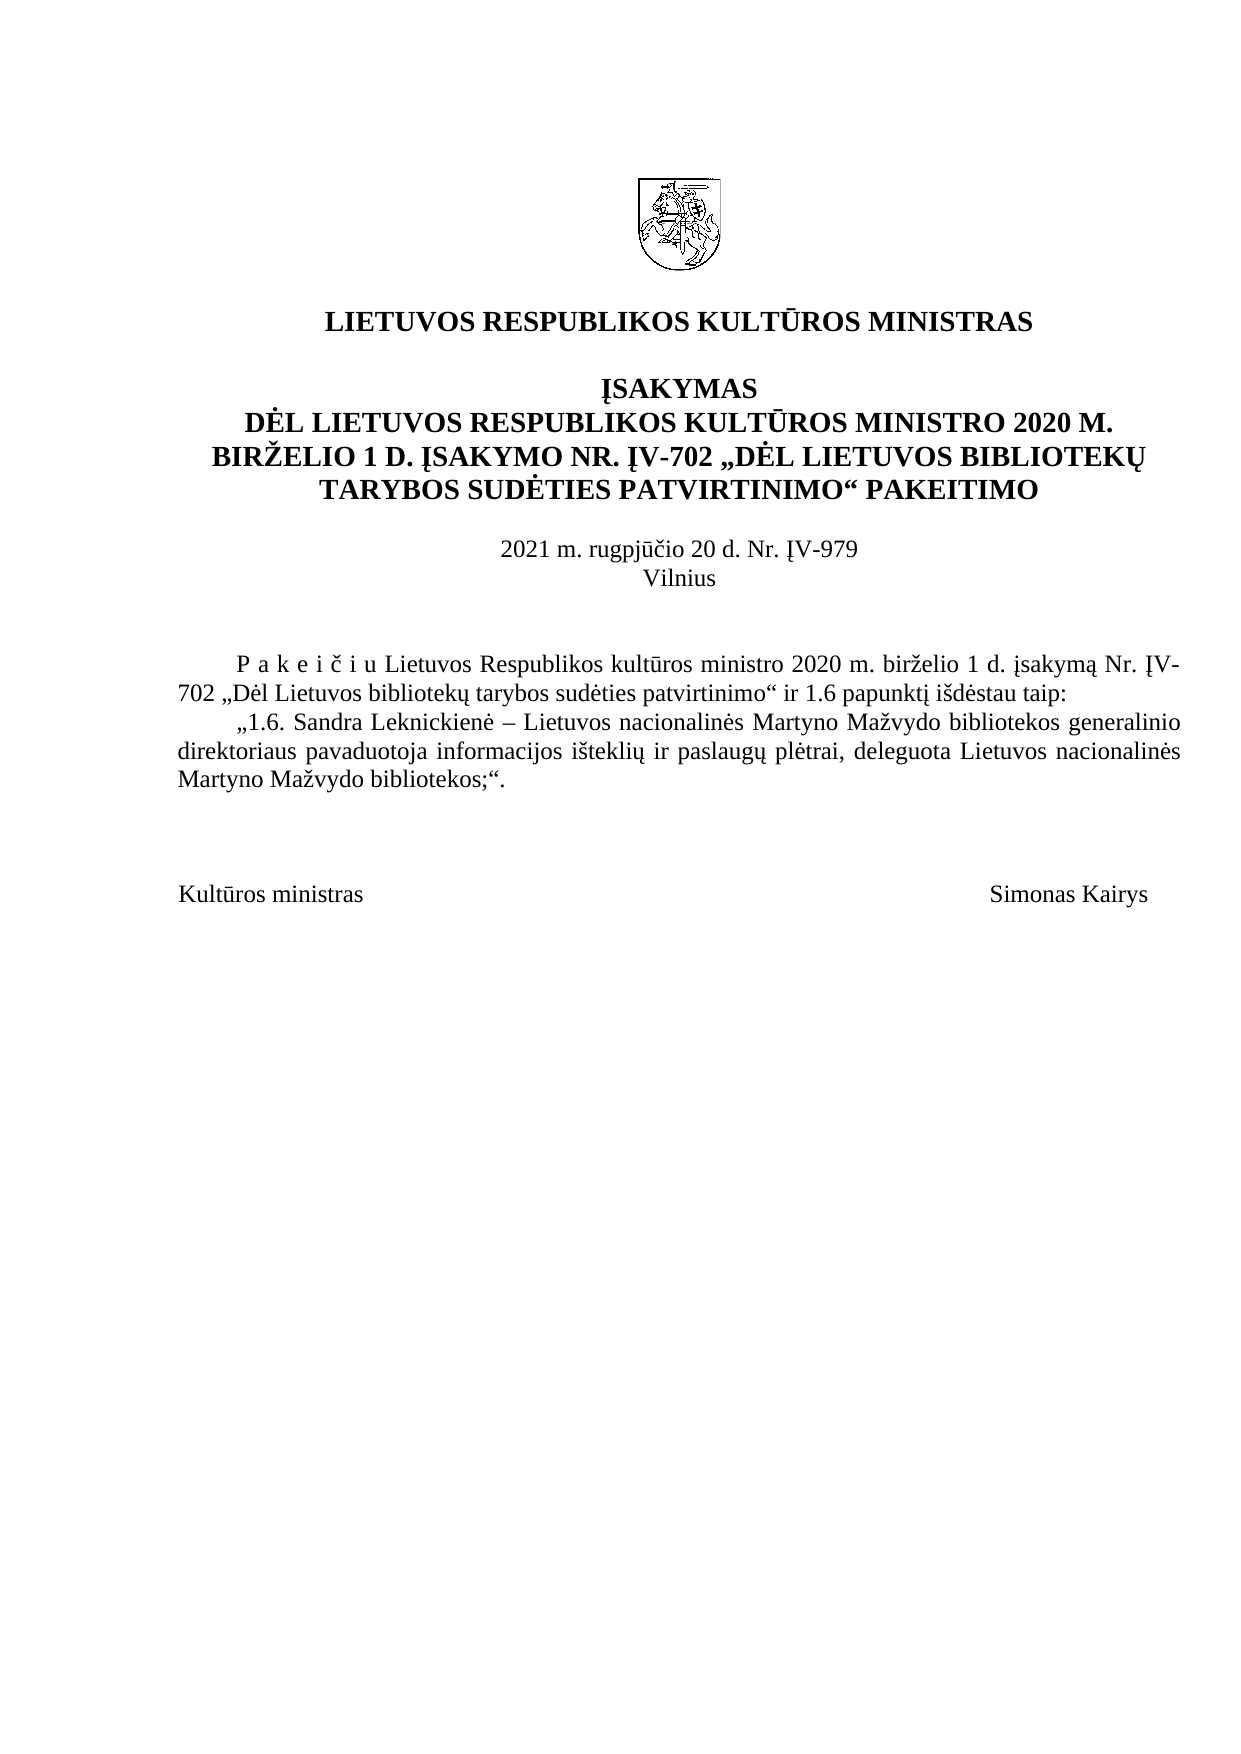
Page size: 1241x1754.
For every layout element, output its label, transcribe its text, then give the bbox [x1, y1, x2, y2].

text 2021 m. rugpjūčio 20 d. Nr. ĮV-979 [177, 534, 1181, 563]
text Kultūros ministras Simonas Kairys [178, 879, 1181, 908]
text ĮSAKYMAS [177, 372, 1181, 405]
text LIETUVOS RESPUBLIKOS KULTŪROS MINISTRAS [177, 304, 1181, 338]
text Vilnius [177, 563, 1181, 592]
text P a k e i č i u Lietuvos Respublikos kultūros ministro 2020 m. birželio 1 d. įsakymą Nr. ĮV-702 „Dėl Lietuvos bibliotekų tarybos sudėties patvirtinimo“ ir 1.6 papunktį išdėstau taip: [177, 649, 1181, 707]
text „1.6. Sandra Leknickienė – Lietuvos nacionalinės Martyno Mažvydo bibliotekos generalinio direktoriaus pavaduotoja informacijos išteklių ir paslaugų plėtrai, deleguota Lietuvos nacionalinės Martyno Mažvydo bibliotekos;“. [177, 707, 1181, 793]
text DĖL LIETUVOS RESPUBLIKOS KULTŪROS MINISTRO 2020 M. BIRŽELIO 1 D. ĮSAKYMO NR. ĮV-702 „DĖL LIETUVOS BIBLIOTEKŲ TARYBOS SUDĖTIES PATVIRTINIMO“ PAKEITIMO [177, 405, 1181, 506]
